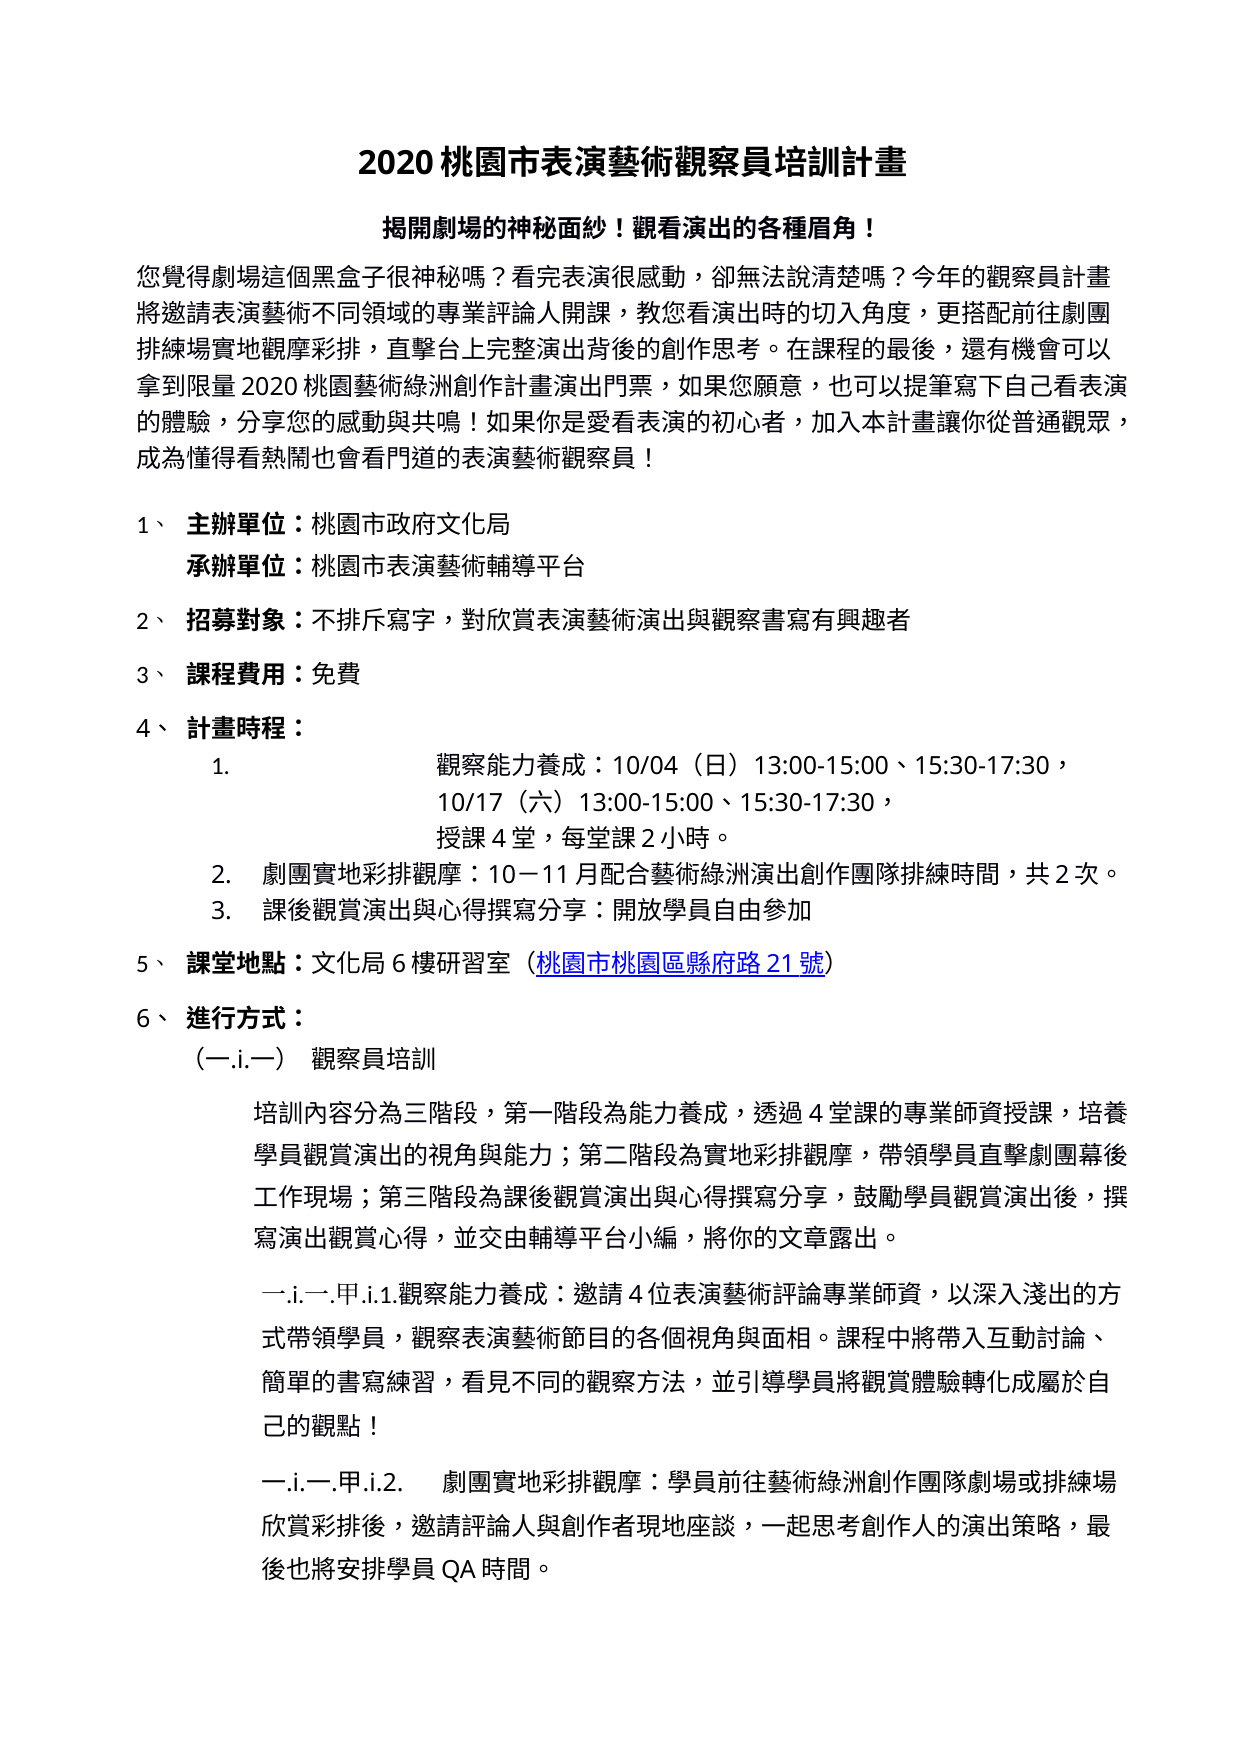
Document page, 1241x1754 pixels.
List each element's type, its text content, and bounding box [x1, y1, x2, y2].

list 劇團實地彩排觀摩：學員前往藝術綠洲創作團隊劇場或排練場欣賞彩排後，邀請評論人與創作者現地座談，一起思考創作人的演出策略，最後也將安排學員QA時間。 [261, 1456, 1129, 1587]
list 課堂地點：文化局6樓研習室（桃園市桃園區縣府路21號） [136, 939, 1129, 981]
list 劇團實地彩排觀摩：10－11月配合藝術綠洲演出創作團隊排練時間，共2次。 [211, 854, 1129, 891]
list 課程費用：免費 [136, 650, 1129, 692]
list 觀察員培訓 [180, 1035, 1129, 1077]
list 招募對象：不排斥寫字，對欣賞表演藝術演出與觀察書寫有興趣者 [136, 596, 1129, 637]
text 2020桃園市表演藝術觀察員培訓計畫 [136, 136, 1129, 184]
list 課後觀賞演出與心得撰寫分享：開放學員自由參加 [211, 891, 1129, 927]
list 計畫時程： [136, 704, 1129, 746]
text 您覺得劇場這個黑盒子很神秘嗎？看完表演很感動，卻無法說清楚嗎？今年的觀察員計畫將邀請表演藝術不同領域的專業評論人開課，教您看演出時的切入角度，更搭配前往劇團排練場實地觀摩彩排，直擊台上完整演出背後的創作思考。在課程的最後，還有機會可以拿到限量2020桃園藝術綠洲創作計畫演出門票，如果您願意，也可以提筆寫下自己看表演的體驗，分享您的感動與共鳴！如果你是愛看表演的初心者，加入本計畫讓你從普通觀眾，成為懂得看熱鬧也會看門道的表演藝術觀察員！ [136, 257, 1129, 475]
text 承辦單位：桃園市表演藝術輔導平台 [187, 542, 1129, 583]
text 培訓內容分為三階段，第一階段為能力養成，透過4堂課的專業師資授課，培養學員觀賞演出的視角與能力；第二階段為實地彩排觀摩，帶領學員直擊劇團幕後工作現場；第三階段為課後觀賞演出與心得撰寫分享，鼓勵學員觀賞演出後，撰寫演出觀賞心得，並交由輔導平台小編，將你的文章露出。 [253, 1089, 1129, 1256]
list 觀察能力養成：邀請4位表演藝術評論專業師資，以深入淺出的方式帶領學員，觀察表演藝術節目的各個視角與面相。課程中將帶入互動討論、簡單的書寫練習，看見不同的觀察方法，並引導學員將觀賞體驗轉化成屬於自己的觀點！ [261, 1269, 1129, 1444]
text 揭開劇場的神秘面紗！觀看演出的各種眉角！ [136, 209, 1129, 245]
list 觀察能力養成：10/04（日）13:00-15:00、15:30-17:30， 10/17（六）13:00-15:00、15:30-17:30， 授課4堂，每堂課2小時。 [211, 746, 1129, 854]
list 主辦單位：桃園市政府文化局 [136, 500, 1129, 542]
list 進行方式： [136, 994, 1129, 1035]
